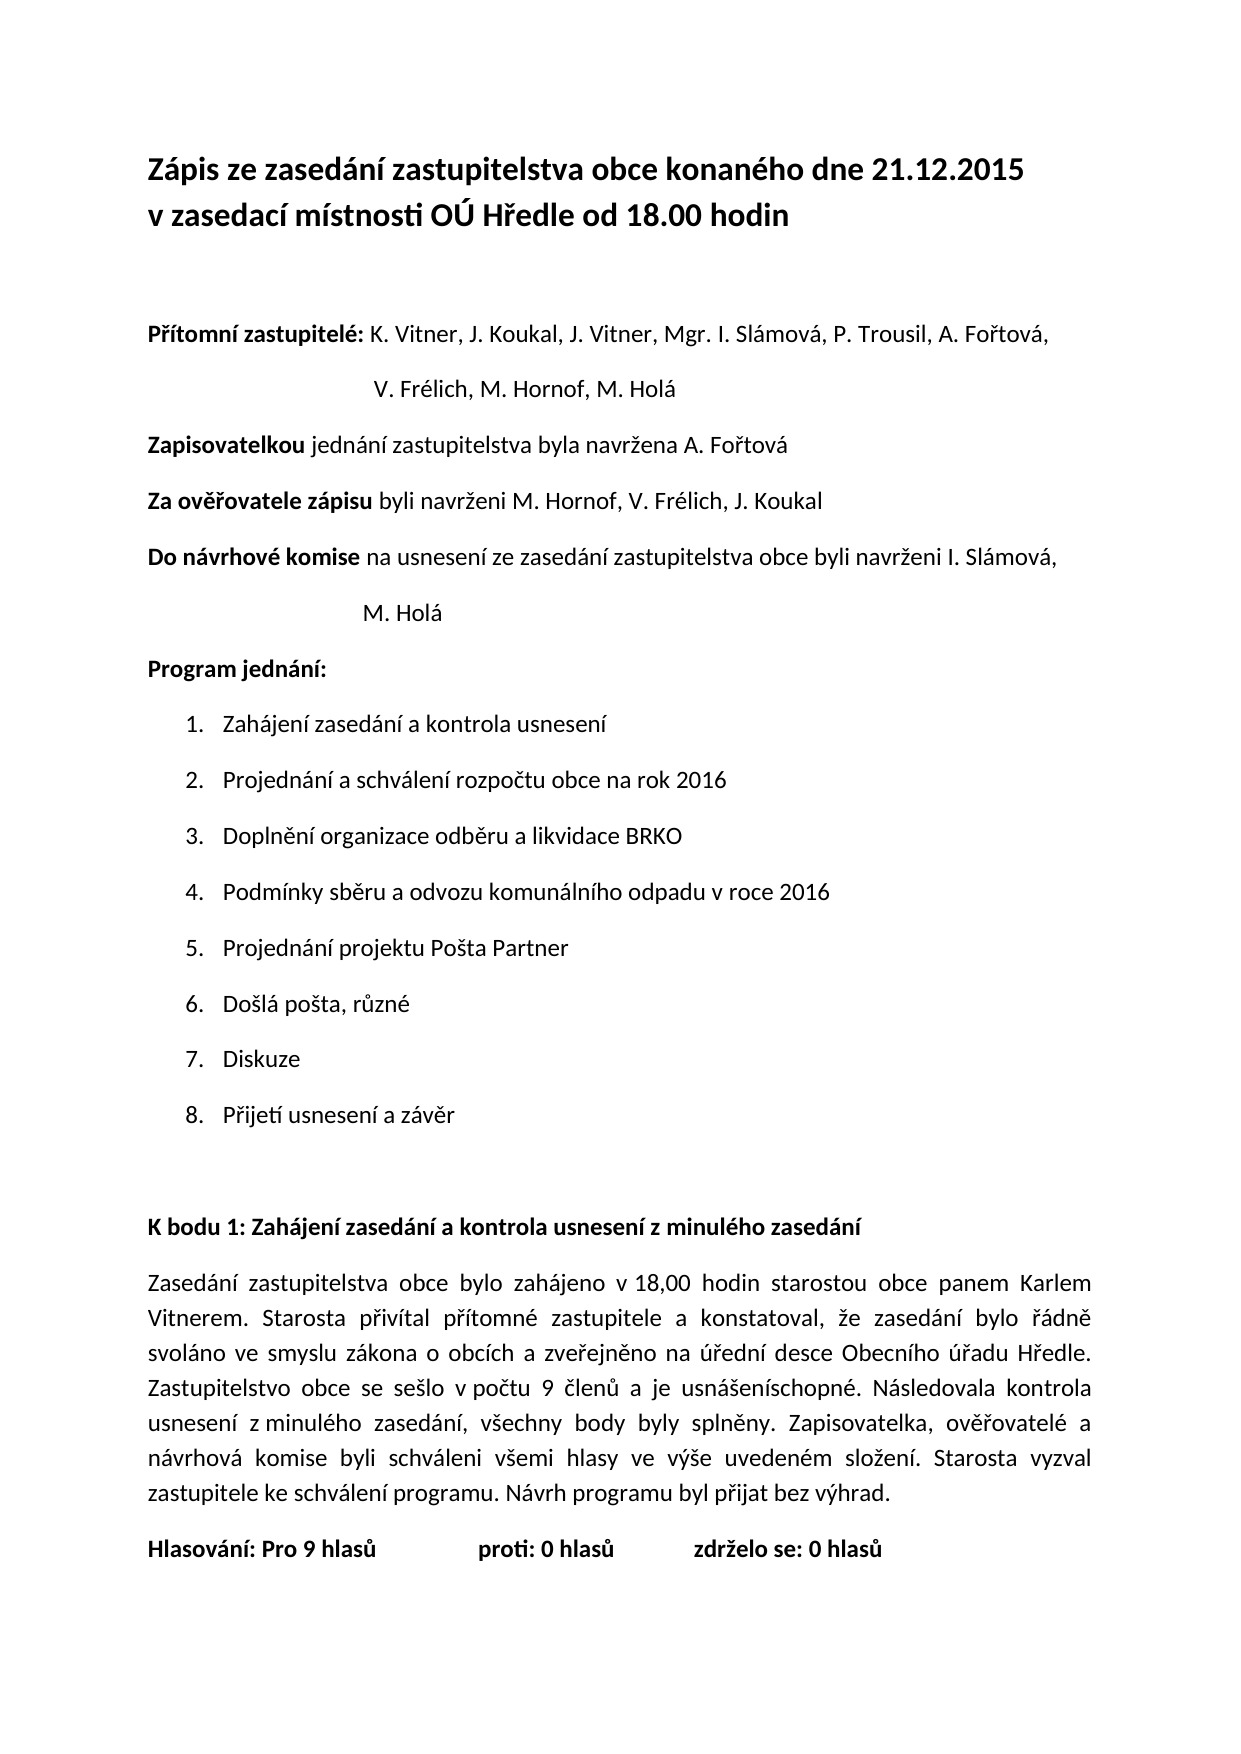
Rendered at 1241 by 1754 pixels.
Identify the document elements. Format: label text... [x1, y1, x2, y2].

text Program jednání: [148, 653, 1093, 683]
text Do návrhové komise na usnesení ze zasedání zastupitelstva obce byli navrženi I. Slámová, [148, 541, 1093, 572]
text Zapisovatelkou jednání zastupitelstva byla navržena A. Fořtová [148, 429, 1093, 460]
text Za ověřovatele zápisu byli navrženi M. Hornof, V. Frélich, J. Koukal [148, 485, 1093, 516]
list Přijetí usnesení a závěr [185, 1099, 1093, 1130]
list Doplnění organizace odběru a likvidace BRKO [185, 820, 1093, 851]
text V. Frélich, M. Hornof, M. Holá [148, 374, 1093, 404]
list Došlá pošta, různé [185, 988, 1093, 1018]
text Zasedání zastupitelstva obce bylo zahájeno v 18,00 hodin starostou obce panem Karlem Vitnerem. Starosta přivítal přítomné zastupitele a konstatoval, že zasedání bylo řádně svoláno ve smyslu zákona o obcích a zveřejněno na úřední desce Obecního úřadu Hředle. Zastupitelstvo obce se sešlo v počtu 9 členů a je usnášeníschopné. Následovala kontrola usnesení z minulého zasedání, všechny body byly splněny. Zapisovatelka, ověřovatelé a návrhová komise byli schváleni všemi hlasy ve výše uvedeném složení. Starosta vyzval zastupitele ke schválení programu. Návrh programu byl přijat bez výhrad. [148, 1267, 1093, 1507]
list Projednání projektu Pošta Partner [185, 932, 1093, 962]
text K bodu 1: Zahájení zasedání a kontrola usnesení z minulého zasedání [148, 1211, 1093, 1242]
list Projednání a schválení rozpočtu obce na rok 2016 [185, 764, 1093, 795]
text M. Holá [148, 597, 1093, 627]
list Diskuze [185, 1044, 1093, 1074]
text Zápis ze zasedání zastupitelstva obce konaného dne 21.12.2015 v zasedací místnosti OÚ Hředle od 18.00 hodin [148, 148, 1093, 235]
list Podmínky sběru a odvozu komunálního odpadu v roce 2016 [185, 876, 1093, 907]
text Přítomní zastupitelé: K. Vitner, J. Koukal, J. Vitner, Mgr. I. Slámová, P. Trousil, A. Fořtová, [148, 318, 1093, 348]
list Zahájení zasedání a kontrola usnesení [185, 709, 1093, 739]
text Hlasování: Pro 9 hlasů proti: 0 hlasů zdrželo se: 0 hlasů [148, 1533, 1093, 1563]
